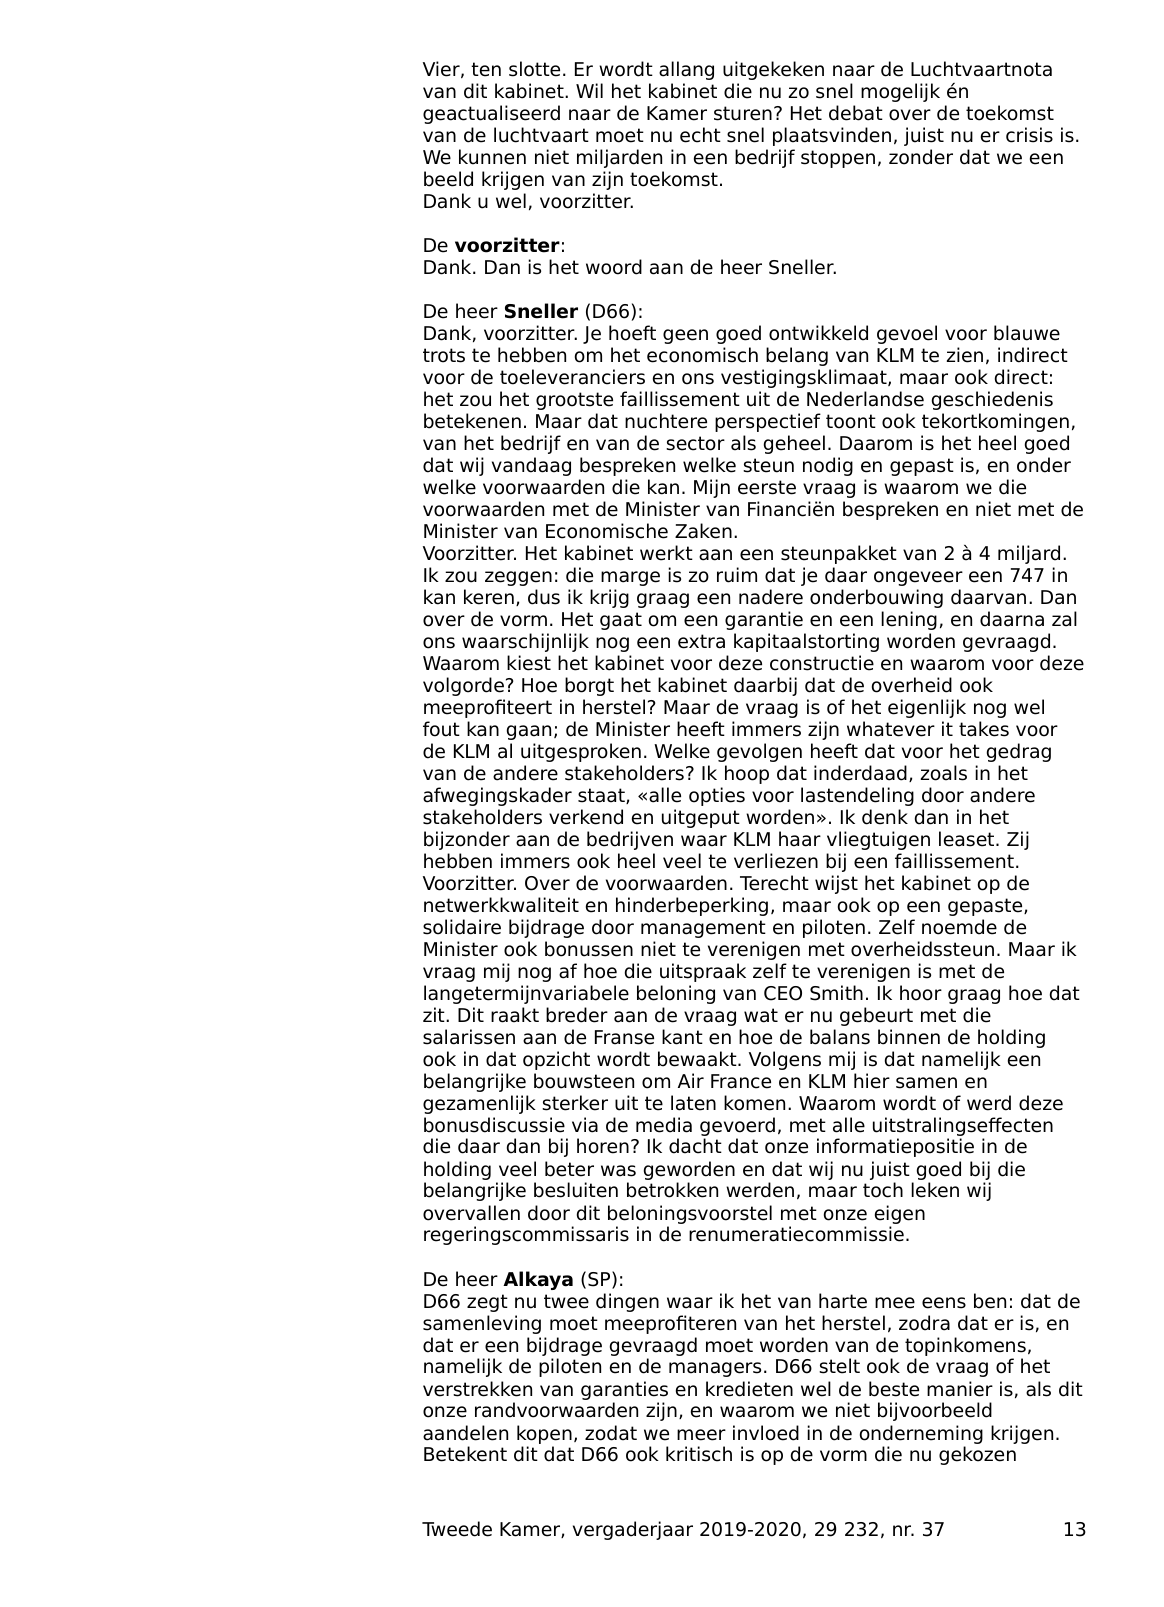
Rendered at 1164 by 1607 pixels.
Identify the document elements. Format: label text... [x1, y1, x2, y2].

text Voorzitter. Het kabinet werkt aan een steunpakket van 2 à 4 miljard. Ik zou zeggen: die marge is zo ruim dat je daar ongeveer een 747 in kan keren, dus ik krijg graag een nadere onderbouwing daarvan. Dan over de vorm. Het gaat om een garantie en een lening, en daarna zal ons waarschijnlijk nog een extra kapitaalstorting worden gevraagd. Waarom kiest het kabinet voor deze constructie en waarom voor deze volgorde? Hoe borgt het kabinet daarbij dat de overheid ook meeprofiteert in herstel? Maar de vraag is of het eigenlijk nog wel fout kan gaan; de Minister heeft immers zijn whatever it takes voor de KLM al uitgesproken. Welke gevolgen heeft dat voor het gedrag van de andere stakeholders? Ik hoop dat inderdaad, zoals in het afwegingskader staat, «alle opties voor lastendeling door andere stakeholders verkend en uitgeput worden». Ik denk dan in het bijzonder aan de bedrijven waar KLM haar vliegtuigen leaset. Zij hebben immers ook heel veel te verliezen bij een faillissement. [422, 543, 1087, 873]
text Dank, voorzitter. Je hoeft geen goed ontwikkeld gevoel voor blauwe trots te hebben om het economisch belang van KLM te zien, indirect voor de toeleveranciers en ons vestigingsklimaat, maar ook direct: het zou het grootste faillissement uit de Nederlandse geschiedenis betekenen. Maar dat nuchtere perspectief toont ook tekortkomingen, van het bedrijf en van de sector als geheel. Daarom is het heel goed dat wij vandaag bespreken welke steun nodig en gepast is, en onder welke voorwaarden die kan. Mijn eerste vraag is waarom we die voorwaarden met de Minister van Financiën bespreken en niet met de Minister van Economische Zaken. [422, 323, 1087, 543]
text Vier, ten slotte. Er wordt allang uitgekeken naar de Luchtvaartnota van dit kabinet. Wil het kabinet die nu zo snel mogelijk én geactualiseerd naar de Kamer sturen? Het debat over de toekomst van de luchtvaart moet nu echt snel plaatsvinden, juist nu er crisis is. We kunnen niet miljarden in een bedrijf stoppen, zonder dat we een beeld krijgen van zijn toekomst. [422, 59, 1087, 191]
text Voorzitter. Over de voorwaarden. Terecht wijst het kabinet op de netwerkkwaliteit en hinderbeperking, maar ook op een gepaste, solidaire bijdrage door management en piloten. Zelf noemde de Minister ook bonussen niet te verenigen met overheidssteun. Maar ik vraag mij nog af hoe die uitspraak zelf te verenigen is met de langetermijnvariabele beloning van CEO Smith. Ik hoor graag hoe dat zit. Dit raakt breder aan de vraag wat er nu gebeurt met die salarissen aan de Franse kant en hoe de balans binnen de holding ook in dat opzicht wordt bewaakt. Volgens mij is dat namelijk een belangrijke bouwsteen om Air France en KLM hier samen en gezamenlijk sterker uit te laten komen. Waarom wordt of werd deze bonusdiscussie via de media gevoerd, met alle uitstralingseffecten die daar dan bij horen? Ik dacht dat onze informatiepositie in de holding veel beter was geworden en dat wij nu juist goed bij die belangrijke besluiten betrokken werden, maar toch leken wij overvallen door dit beloningsvoorstel met onze eigen regeringscommissaris in de renumeratiecommissie. [422, 873, 1087, 1246]
text De heer Sneller (D66): [422, 301, 1087, 323]
text De voorzitter: [422, 235, 1087, 257]
text Dank u wel, voorzitter. [422, 191, 1087, 213]
text De heer Alkaya (SP): [422, 1268, 1087, 1291]
text D66 zegt nu twee dingen waar ik het van harte mee eens ben: dat de samenleving moet meeprofiteren van het herstel, zodra dat er is, en dat er een bijdrage gevraagd moet worden van de topinkomens, namelijk de piloten en de managers. D66 stelt ook de vraag of het verstrekken van garanties en kredieten wel de beste manier is, als dit onze randvoorwaarden zijn, en waarom we niet bijvoorbeeld aandelen kopen, zodat we meer invloed in de onderneming krijgen. Betekent dit dat D66 ook kritisch is op de vorm die nu gekozen [422, 1291, 1087, 1466]
text Dank. Dan is het woord aan de heer Sneller. [422, 257, 1087, 279]
